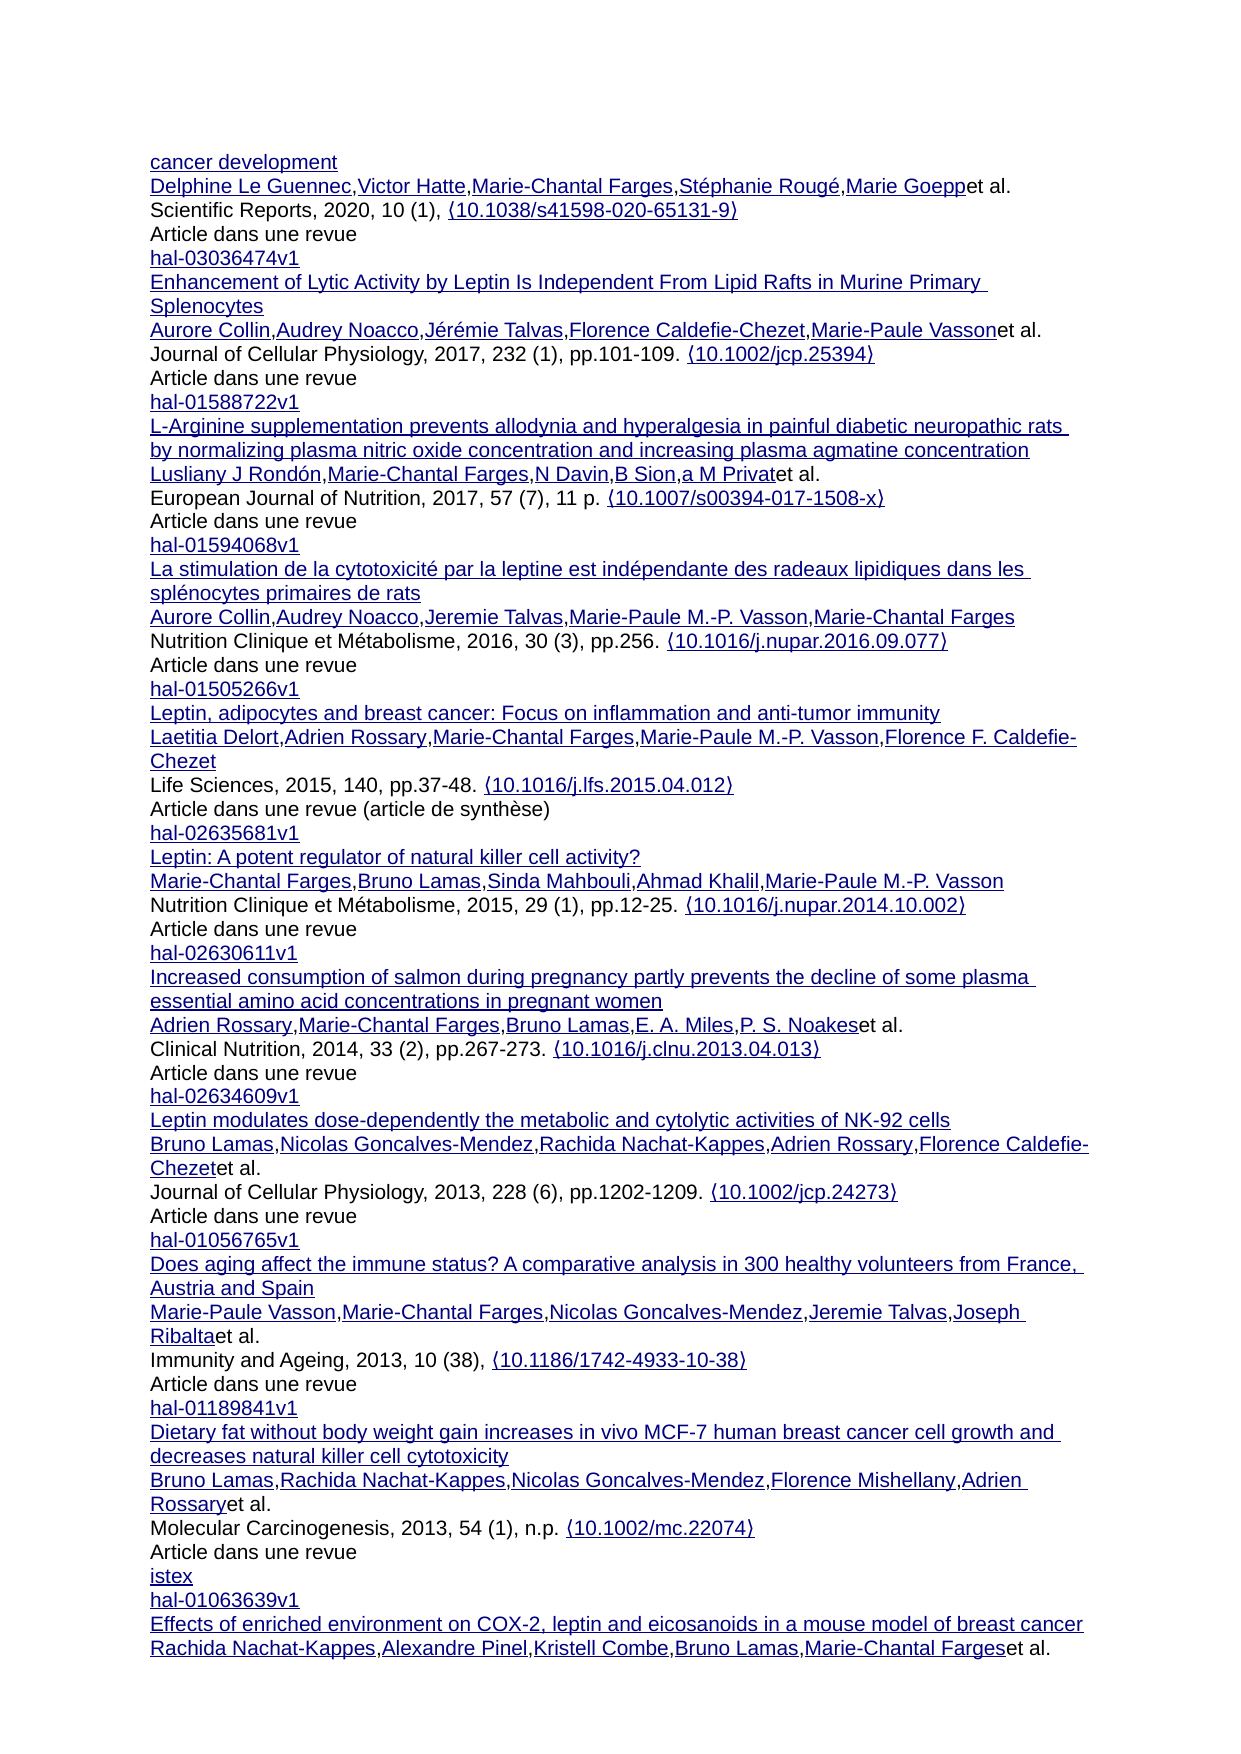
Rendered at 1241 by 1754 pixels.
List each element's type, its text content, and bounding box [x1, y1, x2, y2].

table_cell Leptin, adipocytes and breast cancer: Focus on inflammation and anti-tumor immunity Laetitia Delort,Adrien Rossary,Marie-Chantal Farges,Marie-Paule M.-P. Vasson,Florence F. Caldefie-Chezet Life Sciences, 2015, 140, pp.37-48. ⟨10.1016/j.lfs.2015.04.012⟩ Article dans une revue (article de synthèse) hal-02635681v1 [150, 701, 1090, 845]
table_cell Leptin: A potent regulator of natural killer cell activity? Marie-Chantal Farges,Bruno Lamas,Sinda Mahbouli,Ahmad Khalil,Marie-Paule M.-P. Vasson Nutrition Clinique et Métabolisme, 2015, 29 (1), pp.12-25. ⟨10.1016/j.nupar.2014.10.002⟩ Article dans une revue hal-02630611v1 [150, 845, 1090, 964]
table_cell La stimulation de la cytotoxicité par la leptine est indépendante des radeaux lipidiques dans les splénocytes primaires de rats Aurore Collin,Audrey Noacco,Jeremie Talvas,Marie-Paule M.-P. Vasson,Marie-Chantal Farges Nutrition Clinique et Métabolisme, 2016, 30 (3), pp.256. ⟨10.1016/j.nupar.2016.09.077⟩ Article dans une revue hal-01505266v1 [150, 557, 1090, 701]
table_cell Dietary fat without body weight gain increases in vivo MCF-7 human breast cancer cell growth and decreases natural killer cell cytotoxicity Bruno Lamas,Rachida Nachat-Kappes,Nicolas Goncalves-Mendez,Florence Mishellany,Adrien Rossaryet al. Molecular Carcinogenesis, 2013, 54 (1), n.p. ⟨10.1002/mc.22074⟩ Article dans une revue istex hal-01063639v1 [150, 1420, 1090, 1611]
table_cell cancer development Delphine Le Guennec,Victor Hatte,Marie-Chantal Farges,Stéphanie Rougé,Marie Goeppet al. Scientific Reports, 2020, 10 (1), ⟨10.1038/s41598-020-65131-9⟩ Article dans une revue hal-03036474v1 [150, 150, 1090, 270]
table_cell L-Arginine supplementation prevents allodynia and hyperalgesia in painful diabetic neuropathic rats by normalizing plasma nitric oxide concentration and increasing plasma agmatine concentration Lusliany J Rondón,Marie-Chantal Farges,N Davin,B Sion,a M Privatet al. European Journal of Nutrition, 2017, 57 (7), 11 p. ⟨10.1007/s00394-017-1508-x⟩ Article dans une revue hal-01594068v1 [150, 414, 1090, 557]
table_cell Does aging affect the immune status? A comparative analysis in 300 healthy volunteers from France, Austria and Spain Marie-Paule Vasson,Marie-Chantal Farges,Nicolas Goncalves-Mendez,Jeremie Talvas,Joseph Ribaltaet al. Immunity and Ageing, 2013, 10 (38), ⟨10.1186/1742-4933-10-38⟩ Article dans une revue hal-01189841v1 [150, 1252, 1090, 1420]
table_cell Increased consumption of salmon during pregnancy partly prevents the decline of some plasma essential amino acid concentrations in pregnant women Adrien Rossary,Marie-Chantal Farges,Bruno Lamas,E. A. Miles,P. S. Noakeset al. Clinical Nutrition, 2014, 33 (2), pp.267-273. ⟨10.1016/j.clnu.2013.04.013⟩ Article dans une revue hal-02634609v1 [150, 965, 1090, 1108]
table_cell Effects of enriched environment on COX-2, leptin and eicosanoids in a mouse model of breast cancer Rachida Nachat-Kappes,Alexandre Pinel,Kristell Combe,Bruno Lamas,Marie-Chantal Fargeset al. [150, 1611, 1090, 1659]
table_cell Enhancement of Lytic Activity by Leptin Is Independent From Lipid Rafts in Murine Primary Splenocytes Aurore Collin,Audrey Noacco,Jérémie Talvas,Florence Caldefie-Chezet,Marie-Paule Vassonet al. Journal of Cellular Physiology, 2017, 232 (1), pp.101-109. ⟨10.1002/jcp.25394⟩ Article dans une revue hal-01588722v1 [150, 270, 1090, 413]
table_cell Leptin modulates dose-dependently the metabolic and cytolytic activities of NK-92 cells Bruno Lamas,Nicolas Goncalves-Mendez,Rachida Nachat-Kappes,Adrien Rossary,Florence Caldefie-Chezetet al. Journal of Cellular Physiology, 2013, 228 (6), pp.1202-1209. ⟨10.1002/jcp.24273⟩ Article dans une revue hal-01056765v1 [150, 1108, 1090, 1252]
